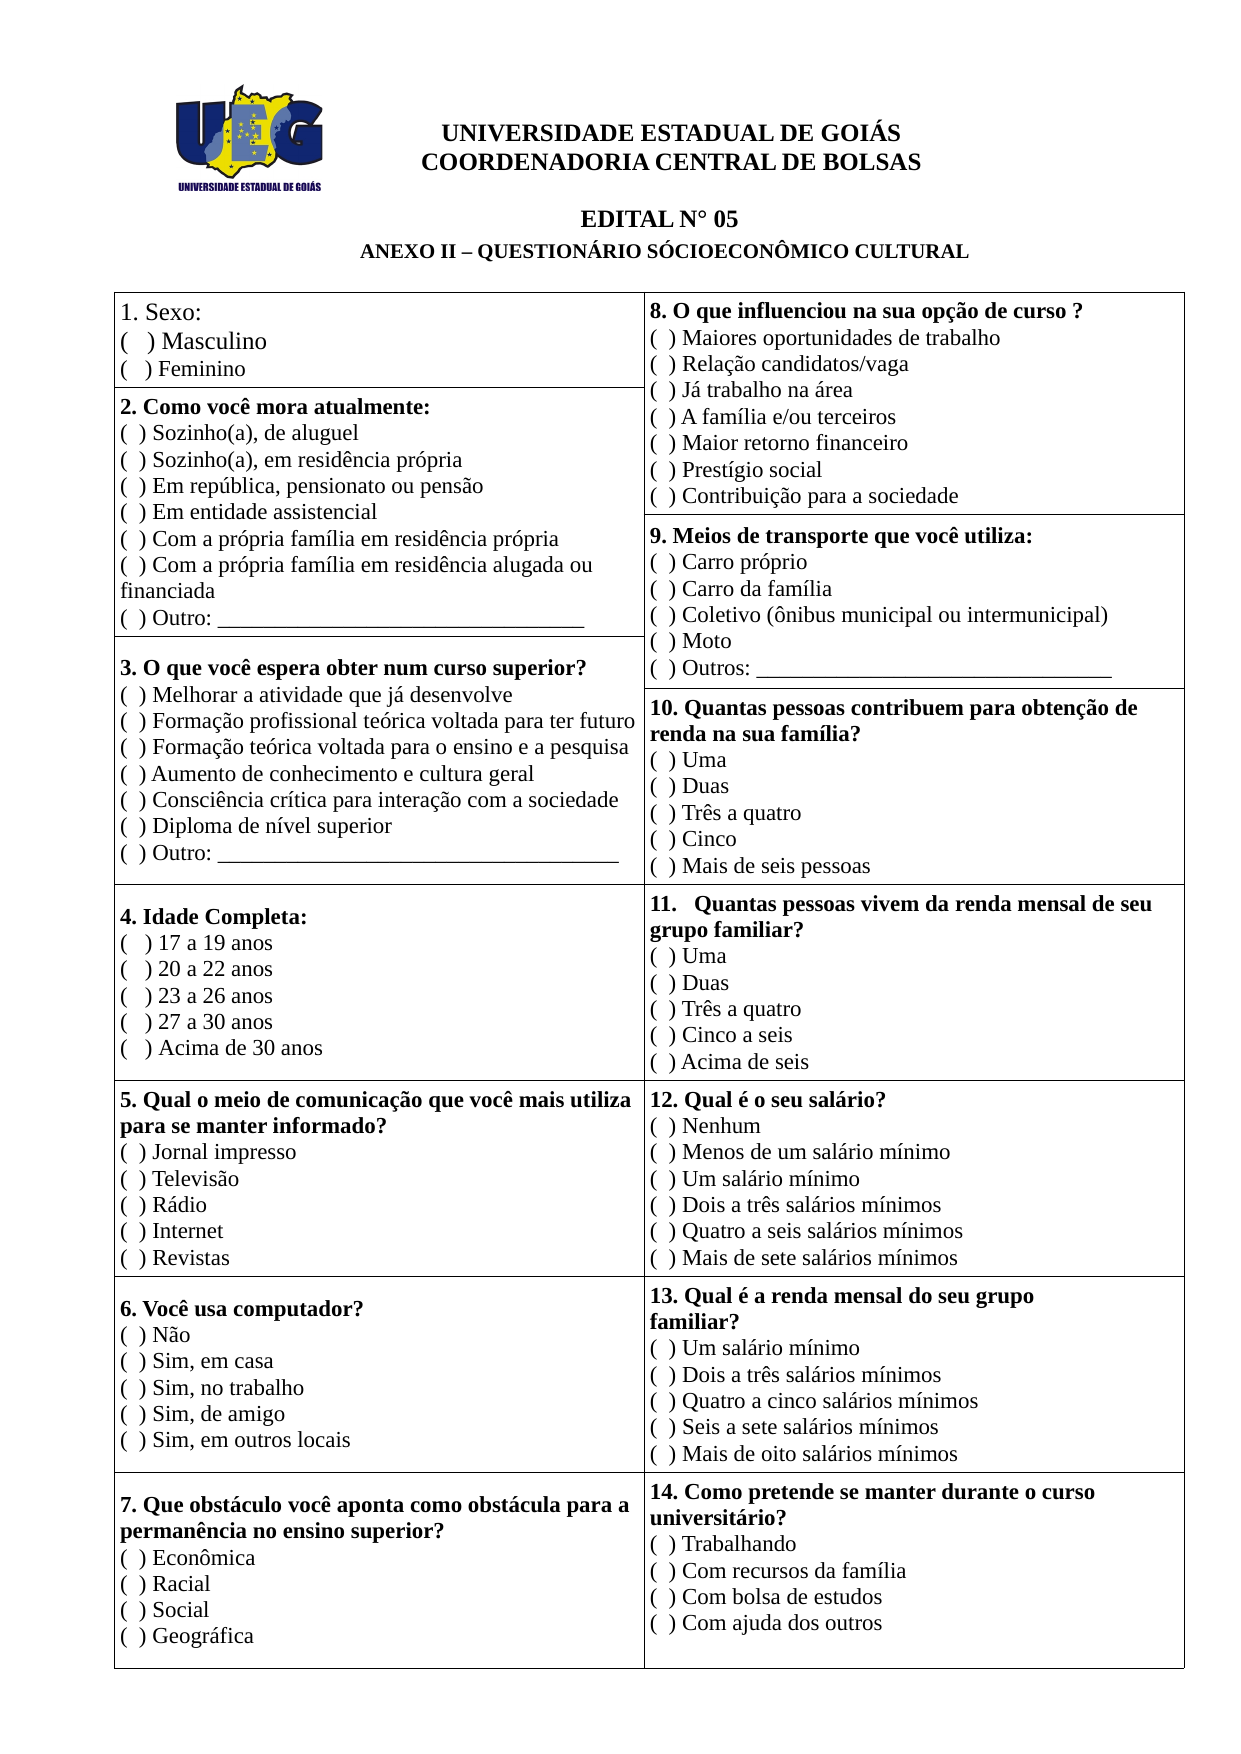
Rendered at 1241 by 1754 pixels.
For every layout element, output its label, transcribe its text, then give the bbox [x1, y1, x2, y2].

text [118, 147, 176, 176]
table_cell 10. Quantas pessoas contribuem para obtenção de renda na sua família? ( ) Uma ( ) Duas ( ) Três a quatro ( ) Cinco ( ) Mais de seis pessoas [645, 689, 1184, 884]
text EDITAL N° 05 [118, 204, 1020, 233]
text COORDENADORIA CENTRAL DE BOLSAS [323, 147, 1020, 176]
table_cell 3. O que você espera obter num curso superior? ( ) Melhorar a atividade que já desenvolve ( ) Formação profissional teórica voltada para ter futuro ( ) Formação teórica voltada para o ensino e a pesquisa ( ) Aumento de conhecimento e cultura geral ( ) Consciência crítica para interação com a sociedade ( ) Diploma de nível superior ( ) Outro: ___________________________________ [115, 637, 644, 884]
table_header 1. Sexo: ( ) Masculino ( ) Feminino [115, 293, 644, 387]
table_cell 9. Meios de transporte que você utiliza: ( ) Carro próprio ( ) Carro da família ( ) Coletivo (ônibus municipal ou intermunicipal) ( ) Moto ( ) Outros: _______________________________ [645, 515, 1184, 688]
table_cell 6. Você usa computador? ( ) Não ( ) Sim, em casa ( ) Sim, no trabalho ( ) Sim, de amigo ( ) Sim, em outros locais [115, 1277, 644, 1472]
picture [176, 84, 323, 191]
table_cell 13. Qual é a renda mensal do seu grupo familiar? ( ) Um salário mínimo ( ) Dois a três salários mínimos ( ) Quatro a cinco salários mínimos ( ) Seis a sete salários mínimos ( ) Mais de oito salários mínimos [645, 1277, 1184, 1472]
table_cell 14. Como pretende se manter durante o curso universitário? ( ) Trabalhando ( ) Com recursos da família ( ) Com bolsa de estudos ( ) Com ajuda dos outros [645, 1473, 1184, 1668]
text UNIVERSIDADE ESTADUAL DE GOIÁS [323, 118, 1020, 147]
table_cell 5. Qual o meio de comunicação que você mais utiliza para se manter informado? ( ) Jornal impresso ( ) Televisão ( ) Rádio ( ) Internet ( ) Revistas [115, 1081, 644, 1276]
table_cell Quantas pessoas vivem da renda mensal de seu grupo familiar? ( ) Uma ( ) Duas ( ) Três a quatro ( ) Cinco a seis ( ) Acima de seis [645, 885, 1184, 1080]
table_cell 12. Qual é o seu salário? ( ) Nenhum ( ) Menos de um salário mínimo ( ) Um salário mínimo ( ) Dois a três salários mínimos ( ) Quatro a seis salários mínimos ( ) Mais de sete salários mínimos [645, 1081, 1184, 1276]
text ANEXO II – QUESTIONÁRIO SÓCIOECONÔMICO CULTURAL [118, 239, 1020, 263]
table_cell 2. Como você mora atualmente: ( ) Sozinho(a), de aluguel ( ) Sozinho(a), em residência própria ( ) Em república, pensionato ou pensão ( ) Em entidade assistencial ( ) Com a própria família em residência própria ( ) Com a própria família em residência alugada ou financiada ( ) Outro: ________________________________ [115, 388, 644, 636]
table_header 8. O que influenciou na sua opção de curso ? ( ) Maiores oportunidades de trabalho ( ) Relação candidatos/vaga ( ) Já trabalho na área ( ) A família e/ou terceiros ( ) Maior retorno financeiro ( ) Prestígio social ( ) Contribuição para a sociedade [645, 293, 1184, 514]
table_cell 7. Que obstáculo você aponta como obstácula para a permanência no ensino superior? ( ) Econômica ( ) Racial ( ) Social ( ) Geográfica [115, 1473, 644, 1668]
table_cell 4. Idade Completa: ( ) 17 a 19 anos ( ) 20 a 22 anos ( ) 23 a 26 anos ( ) 27 a 30 anos ( ) Acima de 30 anos [115, 885, 644, 1080]
text [118, 118, 176, 147]
